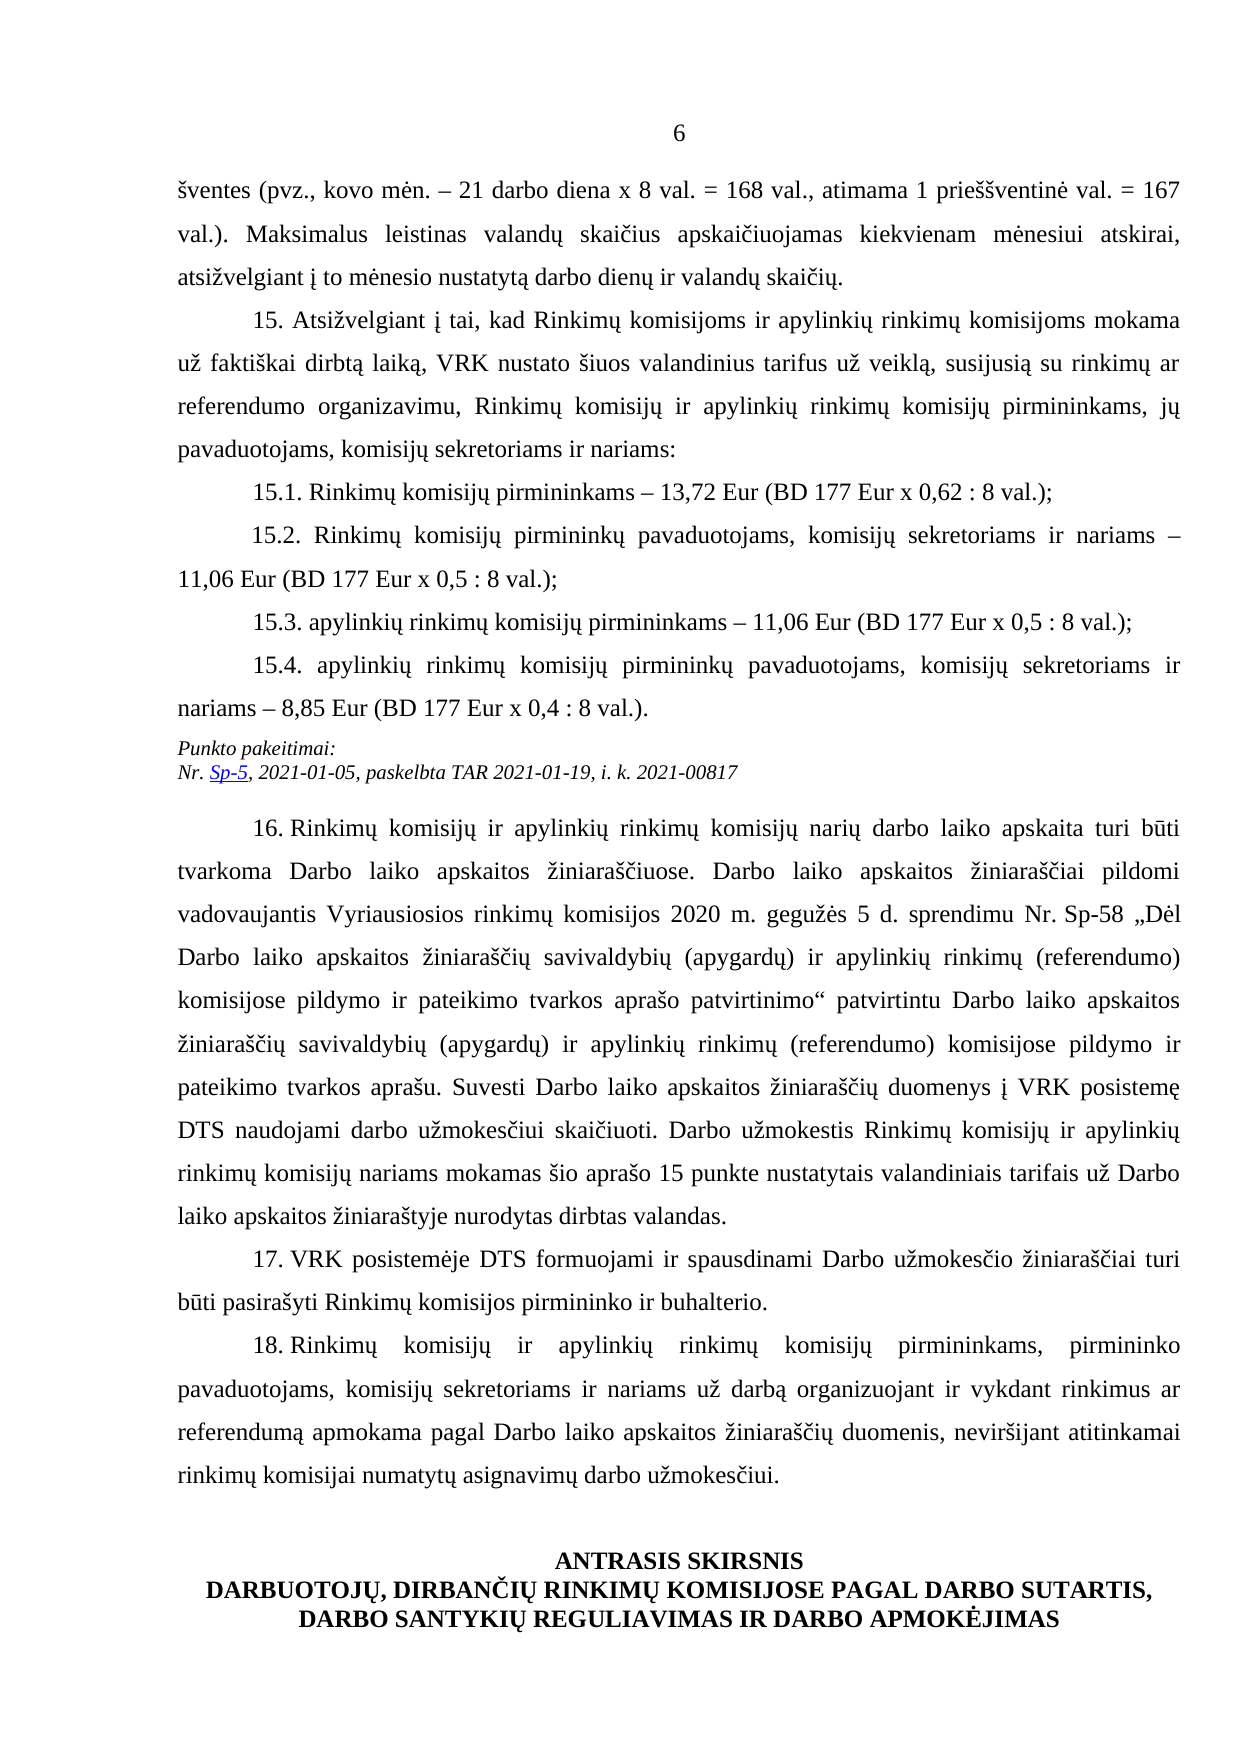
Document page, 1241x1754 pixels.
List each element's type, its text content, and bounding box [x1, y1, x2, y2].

text 17. VRK posistemėje DTS formuojami ir spausdinami Darbo užmokesčio žiniaraščiai turi būti pasirašyti Rinkimų komisijos pirmininko ir buhalterio. [177, 1244, 1181, 1316]
text DARBUOTOJŲ, DIRBANČIŲ RINKIMŲ KOMISIJOSE PAGAL DARBO SUTARTIS, DARBO SANTYKIŲ REGULIAVIMAS IR DARBO APMOKĖJIMAS [177, 1575, 1181, 1632]
text 15.4. apylinkių rinkimų komisijų pirmininkų pavaduotojams, komisijų sekretoriams ir nariams – 8,85 Eur (BD 177 Eur x 0,4 : 8 val.). [177, 650, 1181, 722]
text Nr. Sp-5, 2021-01-05, paskelbta TAR 2021-01-19, i. k. 2021-00817 [177, 760, 1181, 784]
text 15. Atsižvelgiant į tai, kad Rinkimų komisijoms ir apylinkių rinkimų komisijoms mokama už faktiškai dirbtą laiką, VRK nustato šiuos valandinius tarifus už veiklą, susijusią su rinkimų ar referendumo organizavimu, Rinkimų komisijų ir apylinkių rinkimų komisijų pirmininkams, jų pavaduotojams, komisijų sekretoriams ir nariams: [177, 305, 1181, 463]
text ANTRASIS SKIRSNIS [177, 1546, 1181, 1575]
text 18. Rinkimų komisijų ir apylinkių rinkimų komisijų pirmininkams, pirmininko pavaduotojams, komisijų sekretoriams ir nariams už darbą organizuojant ir vykdant rinkimus ar referendumą apmokama pagal Darbo laiko apskaitos žiniaraščių duomenis, neviršijant atitinkamai rinkimų komisijai numatytų asignavimų darbo užmokesčiui. [177, 1331, 1181, 1489]
text 15.1. Rinkimų komisijų pirmininkams – 13,72 Eur (BD 177 Eur x 0,62 : 8 val.); [252, 477, 1181, 506]
text 16. Rinkimų komisijų ir apylinkių rinkimų komisijų narių darbo laiko apskaita turi būti tvarkoma Darbo laiko apskaitos žiniaraščiuose. Darbo laiko apskaitos žiniaraščiai pildomi vadovaujantis Vyriausiosios rinkimų komisijos 2020 m. gegužės 5 d. sprendimu Nr. Sp-58 „Dėl Darbo laiko apskaitos žiniaraščių savivaldybių (apygardų) ir apylinkių rinkimų (referendumo) komisijose pildymo ir pateikimo tvarkos aprašo patvirtinimo“ patvirtintu Darbo laiko apskaitos žiniaraščių savivaldybių (apygardų) ir apylinkių rinkimų (referendumo) komisijose pildymo ir pateikimo tvarkos aprašu. Suvesti Darbo laiko apskaitos žiniaraščių duomenys į VRK posistemę DTS naudojami darbo užmokesčiui skaičiuoti. Darbo užmokestis Rinkimų komisijų ir apylinkių rinkimų komisijų nariams mokamas šio aprašo 15 punkte nustatytais valandiniais tarifais už Darbo laiko apskaitos žiniaraštyje nurodytas dirbtas valandas. [177, 813, 1181, 1230]
text 15.3. apylinkių rinkimų komisijų pirmininkams – 11,06 Eur (BD 177 Eur x 0,5 : 8 val.); [252, 607, 1181, 636]
text 15.2. Rinkimų komisijų pirmininkų pavaduotojams, komisijų sekretoriams ir nariams – 11,06 Eur (BD 177 Eur x 0,5 : 8 val.); [177, 521, 1181, 592]
text Punkto pakeitimai: [177, 736, 1181, 760]
text šventes (pvz., kovo mėn. – 21 darbo diena x 8 val. = 168 val., atimama 1 prieššventinė val. = 167 val.). Maksimalus leistinas valandų skaičius apskaičiuojamas kiekvienam mėnesiui atskirai, atsižvelgiant į to mėnesio nustatytą darbo dienų ir valandų skaičių. [177, 176, 1181, 291]
